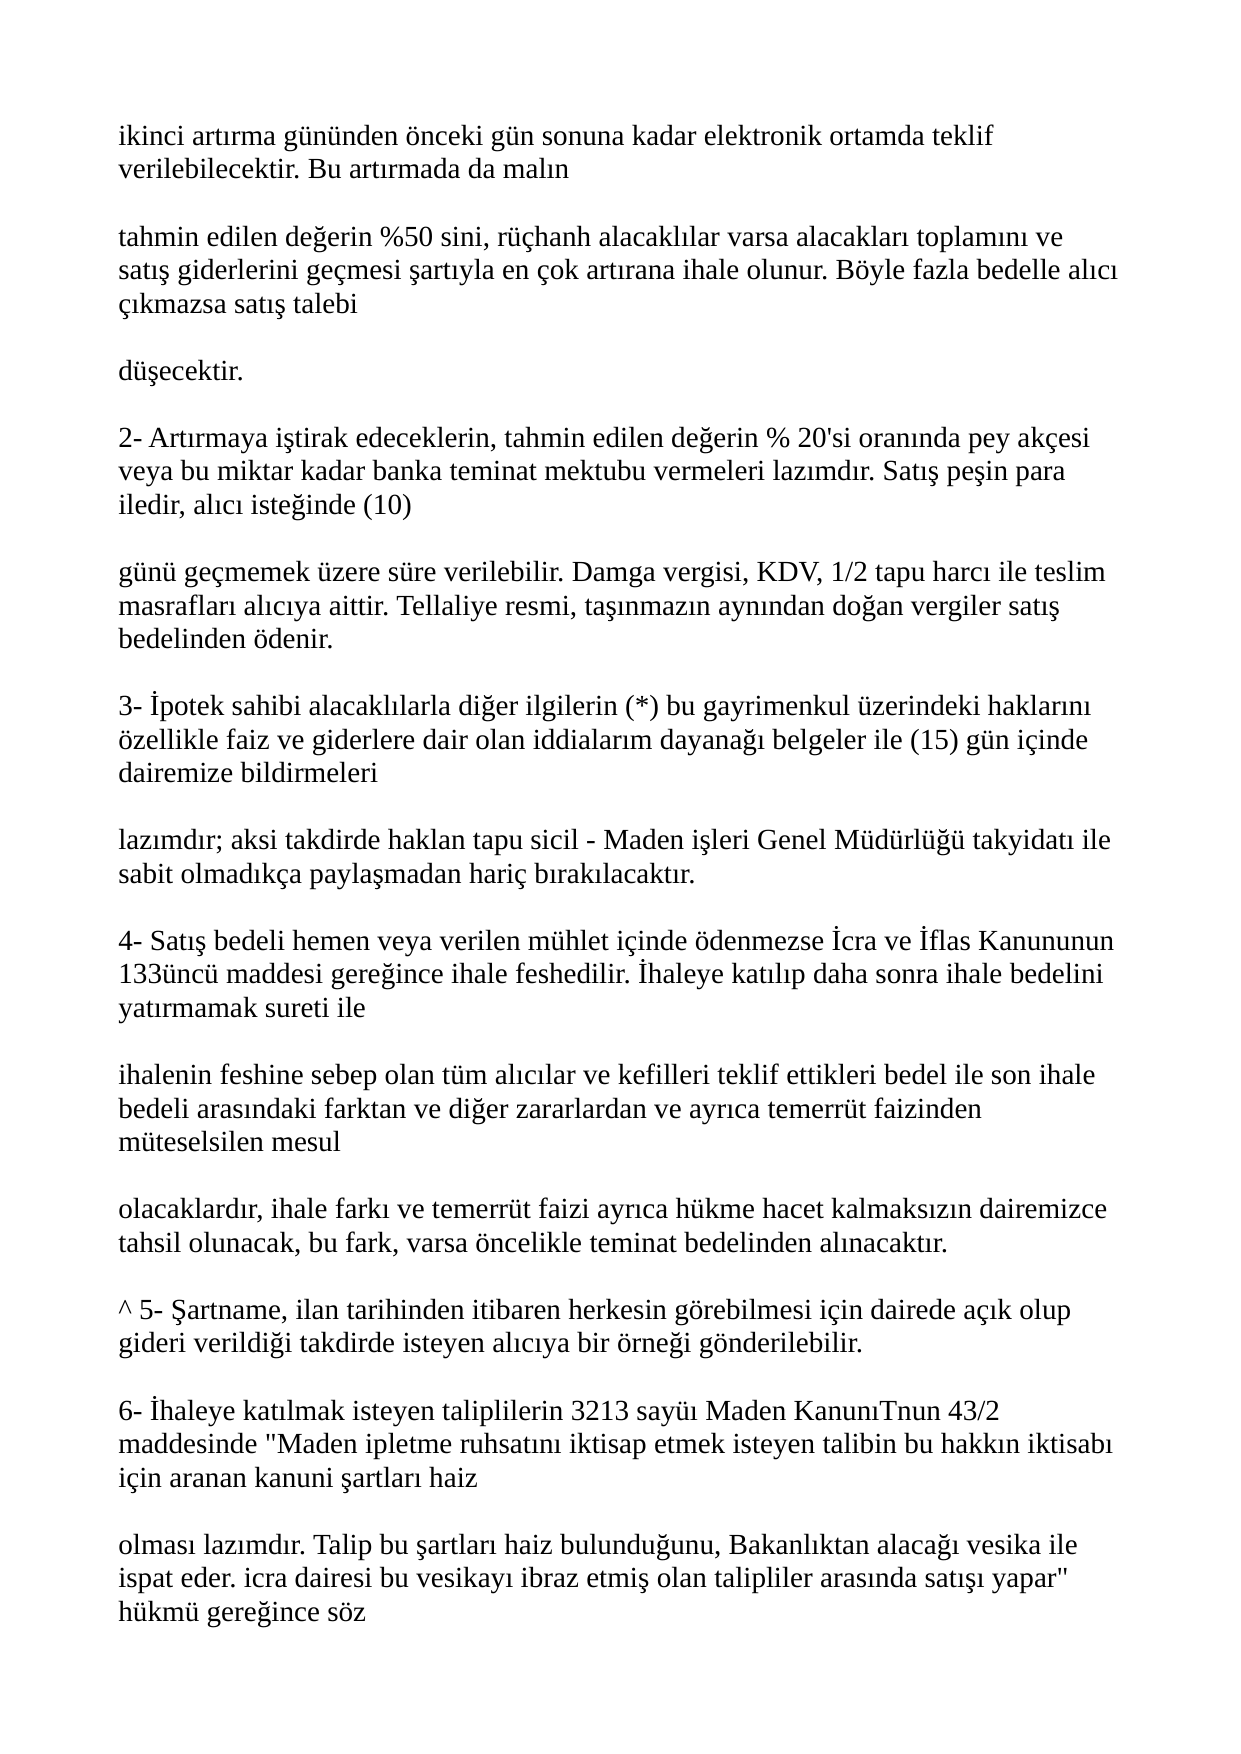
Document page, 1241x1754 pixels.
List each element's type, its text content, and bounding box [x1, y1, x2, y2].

text düşecektir. [118, 353, 1122, 386]
text 6- İhaleye katılmak isteyen taliplilerin 3213 sayüı Maden KanunıTnun 43/2 maddesinde "Maden ipletme ruhsatını iktisap etmek isteyen talibin bu hakkın iktisabı için aranan kanuni şartları haiz [118, 1393, 1122, 1493]
text 4- Satış bedeli hemen veya verilen mühlet içinde ödenmezse İcra ve İflas Kanununun 133üncü maddesi gereğince ihale feshedilir. İhaleye katılıp daha sonra ihale bedelini yatırmamak sureti ile [118, 923, 1122, 1024]
text ikinci artırma gününden önceki gün sonuna kadar elektronik ortamda teklif verilebilecektir. Bu artırmada da malın [118, 118, 1122, 185]
text ihalenin feshine sebep olan tüm alıcılar ve kefilleri teklif ettikleri bedel ile son ihale bedeli arasındaki farktan ve diğer zararlardan ve ayrıca temerrüt faizinden müteselsilen mesul [118, 1057, 1122, 1158]
text olması lazımdır. Talip bu şartları haiz bulunduğunu, Bakanlıktan alacağı vesika ile ispat eder. icra dairesi bu vesikayı ibraz etmiş olan talipliler arasında satışı yapar" hükmü gereğince söz [118, 1527, 1122, 1627]
text ^ 5- Şartname, ilan tarihinden itibaren herkesin görebilmesi için dairede açık olup gideri verildiği takdirde isteyen alıcıya bir örneği gönderilebilir. [118, 1292, 1122, 1359]
text olacaklardır, ihale farkı ve temerrüt faizi ayrıca hükme hacet kalmaksızın dairemizce tahsil olunacak, bu fark, varsa öncelikle teminat bedelinden alınacaktır. [118, 1191, 1122, 1258]
text lazımdır; aksi takdirde haklan tapu sicil - Maden işleri Genel Müdürlüğü takyidatı ile sabit olmadıkça paylaşmadan hariç bırakılacaktır. [118, 822, 1122, 889]
text günü geçmemek üzere süre verilebilir. Damga vergisi, KDV, 1/2 tapu harcı ile teslim masrafları alıcıya aittir. Tellaliye resmi, taşınmazın aynından doğan vergiler satış bedelinden ödenir. [118, 554, 1122, 655]
text 2- Artırmaya iştirak edeceklerin, tahmin edilen değerin % 20'si oranında pey akçesi veya bu miktar kadar banka teminat mektubu vermeleri lazımdır. Satış peşin para iledir, alıcı isteğinde (10) [118, 420, 1122, 521]
text tahmin edilen değerin %50 sini, rüçhanh alacaklılar varsa alacakları toplamını ve satış giderlerini geçmesi şartıyla en çok artırana ihale olunur. Böyle fazla bedelle alıcı çıkmazsa satış talebi [118, 219, 1122, 319]
text 3- İpotek sahibi alacaklılarla diğer ilgilerin (*) bu gayrimenkul üzerindeki haklarını özellikle faiz ve giderlere dair olan iddialarım dayanağı belgeler ile (15) gün içinde dairemize bildirmeleri [118, 688, 1122, 789]
